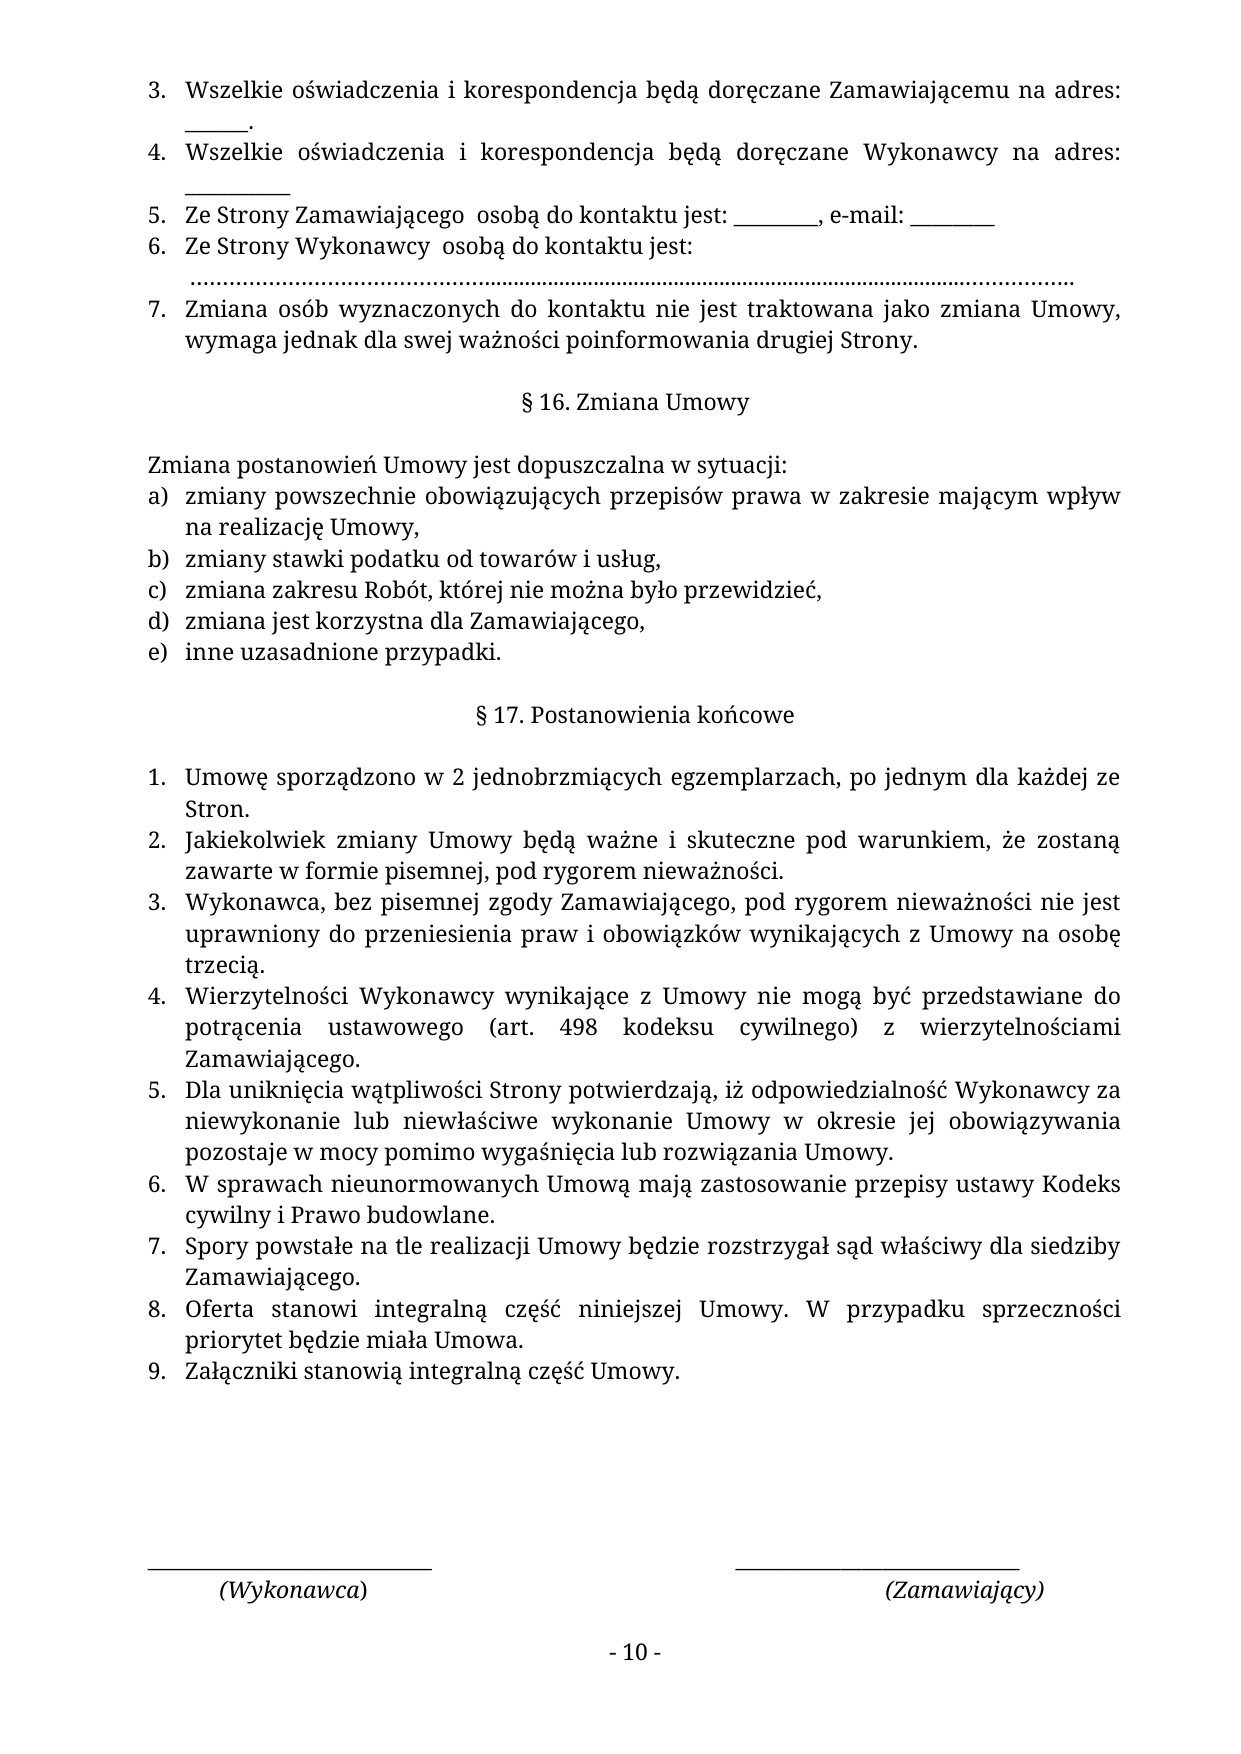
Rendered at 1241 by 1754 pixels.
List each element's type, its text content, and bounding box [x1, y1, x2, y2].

list Dla uniknięcia wątpliwości Strony potwierdzają, iż odpowiedzialność Wykonawcy za niewykonanie lub niewłaściwe wykonanie Umowy w okresie jej obowiązywania pozostaje w mocy pomimo wygaśnięcia lub rozwiązania Umowy. [148, 1074, 1122, 1168]
list zmiana zakresu Robót, której nie można było przewidzieć, [148, 574, 1122, 605]
list Ze Strony Zamawiającego osobą do kontaktu jest: ________, e-mail: ________ [148, 199, 1122, 230]
list Załączniki stanowią integralną część Umowy. [148, 1355, 1122, 1386]
list Wykonawca, bez pisemnej zgody Zamawiającego, pod rygorem nieważności nie jest uprawniony do przeniesienia praw i obowiązków wynikających z Umowy na osobę trzecią. [148, 886, 1122, 980]
list Wierzytelności Wykonawcy wynikające z Umowy nie mogą być przedstawiane do potrącenia ustawowego (art. 498 kodeksu cywilnego) z wierzytelnościami Zamawiającego. [148, 980, 1122, 1074]
list zmiany powszechnie obowiązujących przepisów prawa w zakresie mającym wpływ na realizację Umowy, [148, 480, 1122, 543]
text (Wykonawca) (Zamawiający) [148, 1574, 1122, 1605]
list zmiana jest korzystna dla Zamawiającego, [148, 605, 1122, 636]
list Zmiana osób wyznaczonych do kontaktu nie jest traktowana jako zmiana Umowy, wymaga jednak dla swej ważności poinformowania drugiej Strony. [148, 293, 1122, 355]
text Zmiana postanowień Umowy jest dopuszczalna w sytuacji: [148, 449, 1122, 480]
list Wszelkie oświadczenia i korespondencja będą doręczane Wykonawcy na adres: __________ [148, 136, 1122, 199]
list inne uzasadnione przypadki. [148, 636, 1122, 668]
list Umowę sporządzono w 2 jednobrzmiących egzemplarzach, po jednym dla każdej ze Stron. [148, 761, 1122, 824]
list W sprawach nieunormowanych Umową mają zastosowanie przepisy ustawy Kodeks cywilny i Prawo budowlane. [148, 1168, 1122, 1230]
text ………………………………………....................................................................................…………….. [148, 261, 1122, 293]
list Spory powstałe na tle realizacji Umowy będzie rozstrzygał sąd właściwy dla siedziby Zamawiającego. [148, 1230, 1122, 1293]
list zmiany stawki podatku od towarów i usług, [148, 543, 1122, 574]
list Jakiekolwiek zmiany Umowy będą ważne i skuteczne pod warunkiem, że zostaną zawarte w formie pisemnej, pod rygorem nieważności. [148, 824, 1122, 886]
list Ze Strony Wykonawcy osobą do kontaktu jest: [148, 230, 1122, 261]
list Oferta stanowi integralną część niniejszej Umowy. W przypadku sprzeczności priorytet będzie miała Umowa. [148, 1293, 1122, 1355]
text § 17. Postanowienia końcowe [148, 699, 1122, 730]
text § 16. Zmiana Umowy [148, 386, 1122, 418]
list Wszelkie oświadczenia i korespondencja będą doręczane Zamawiającemu na adres: ______. [148, 74, 1122, 136]
text ___________________________ ___________________________ [148, 1543, 1122, 1574]
